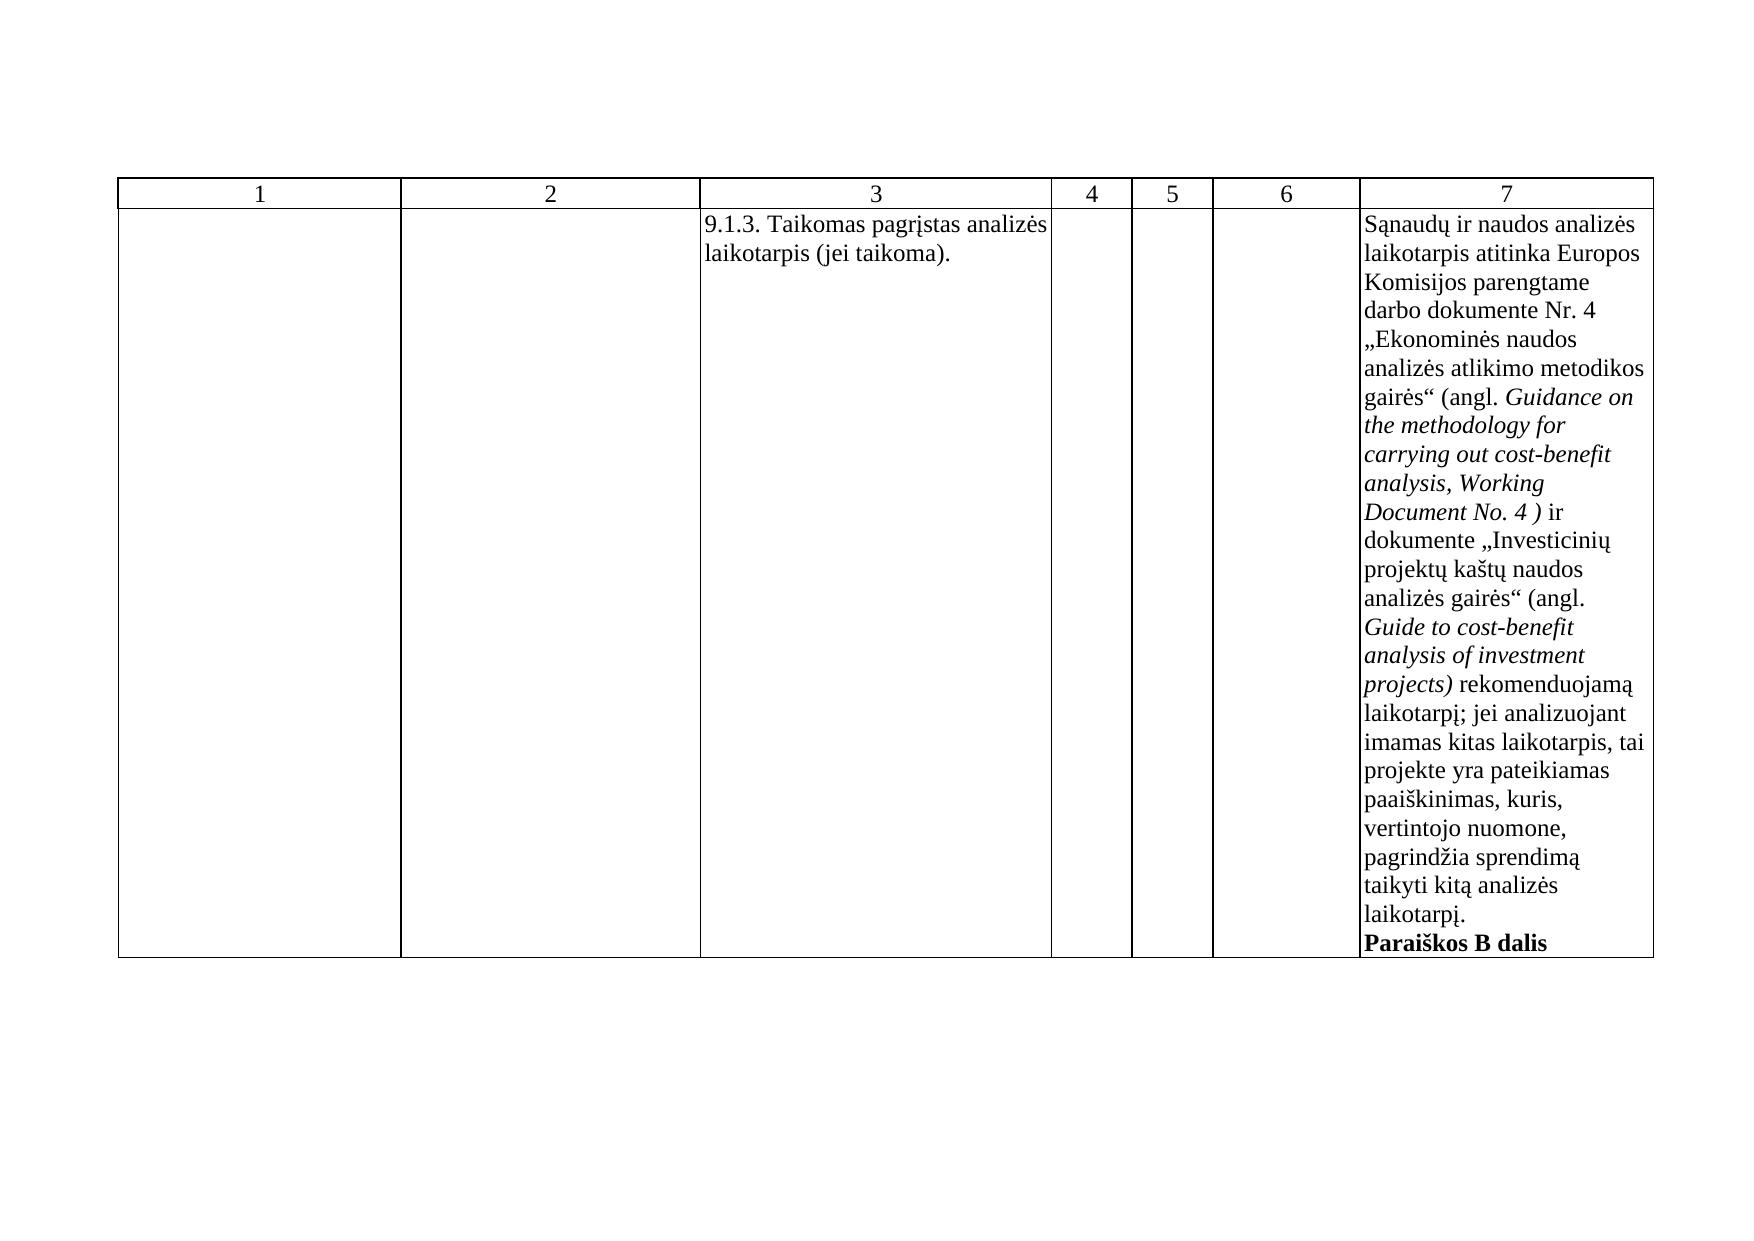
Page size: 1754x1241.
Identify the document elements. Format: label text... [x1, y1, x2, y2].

table_header 4 [1052, 179, 1131, 207]
table_cell [1133, 209, 1212, 957]
table_cell [1214, 209, 1359, 957]
table_header 7 [1361, 179, 1653, 207]
table_cell [119, 209, 400, 957]
table_cell Sąnaudų ir naudos analizės laikotarpis atitinka Europos Komisijos parengtame darbo dokumente Nr. 4 „Ekonominės naudos analizės atlikimo metodikos gairės“ (angl. Guidance on the methodology for carrying out cost-benefit analysis, Working Document No. 4 ) ir dokumente „Investicinių projektų kaštų naudos analizės gairės“ (angl. Guide to cost-benefit analysis of investment projects) rekomenduojamą laikotarpį; jei analizuojant imamas kitas laikotarpis, tai projekte yra pateikiamas paaiškinimas, kuris, vertintojo nuomone, pagrindžia sprendimą taikyti kitą analizės laikotarpį. Paraiškos B dalis [1361, 209, 1653, 957]
table_header 1 [119, 179, 400, 207]
table_header 5 [1133, 179, 1212, 207]
table_header 3 [701, 179, 1051, 207]
table_cell 9.1.3. Taikomas pagrįstas analizės laikotarpis (jei taikoma). [701, 209, 1051, 957]
table_cell [1052, 209, 1131, 957]
table_cell [402, 209, 700, 957]
table_header 2 [402, 179, 699, 207]
table_header 6 [1214, 179, 1359, 207]
